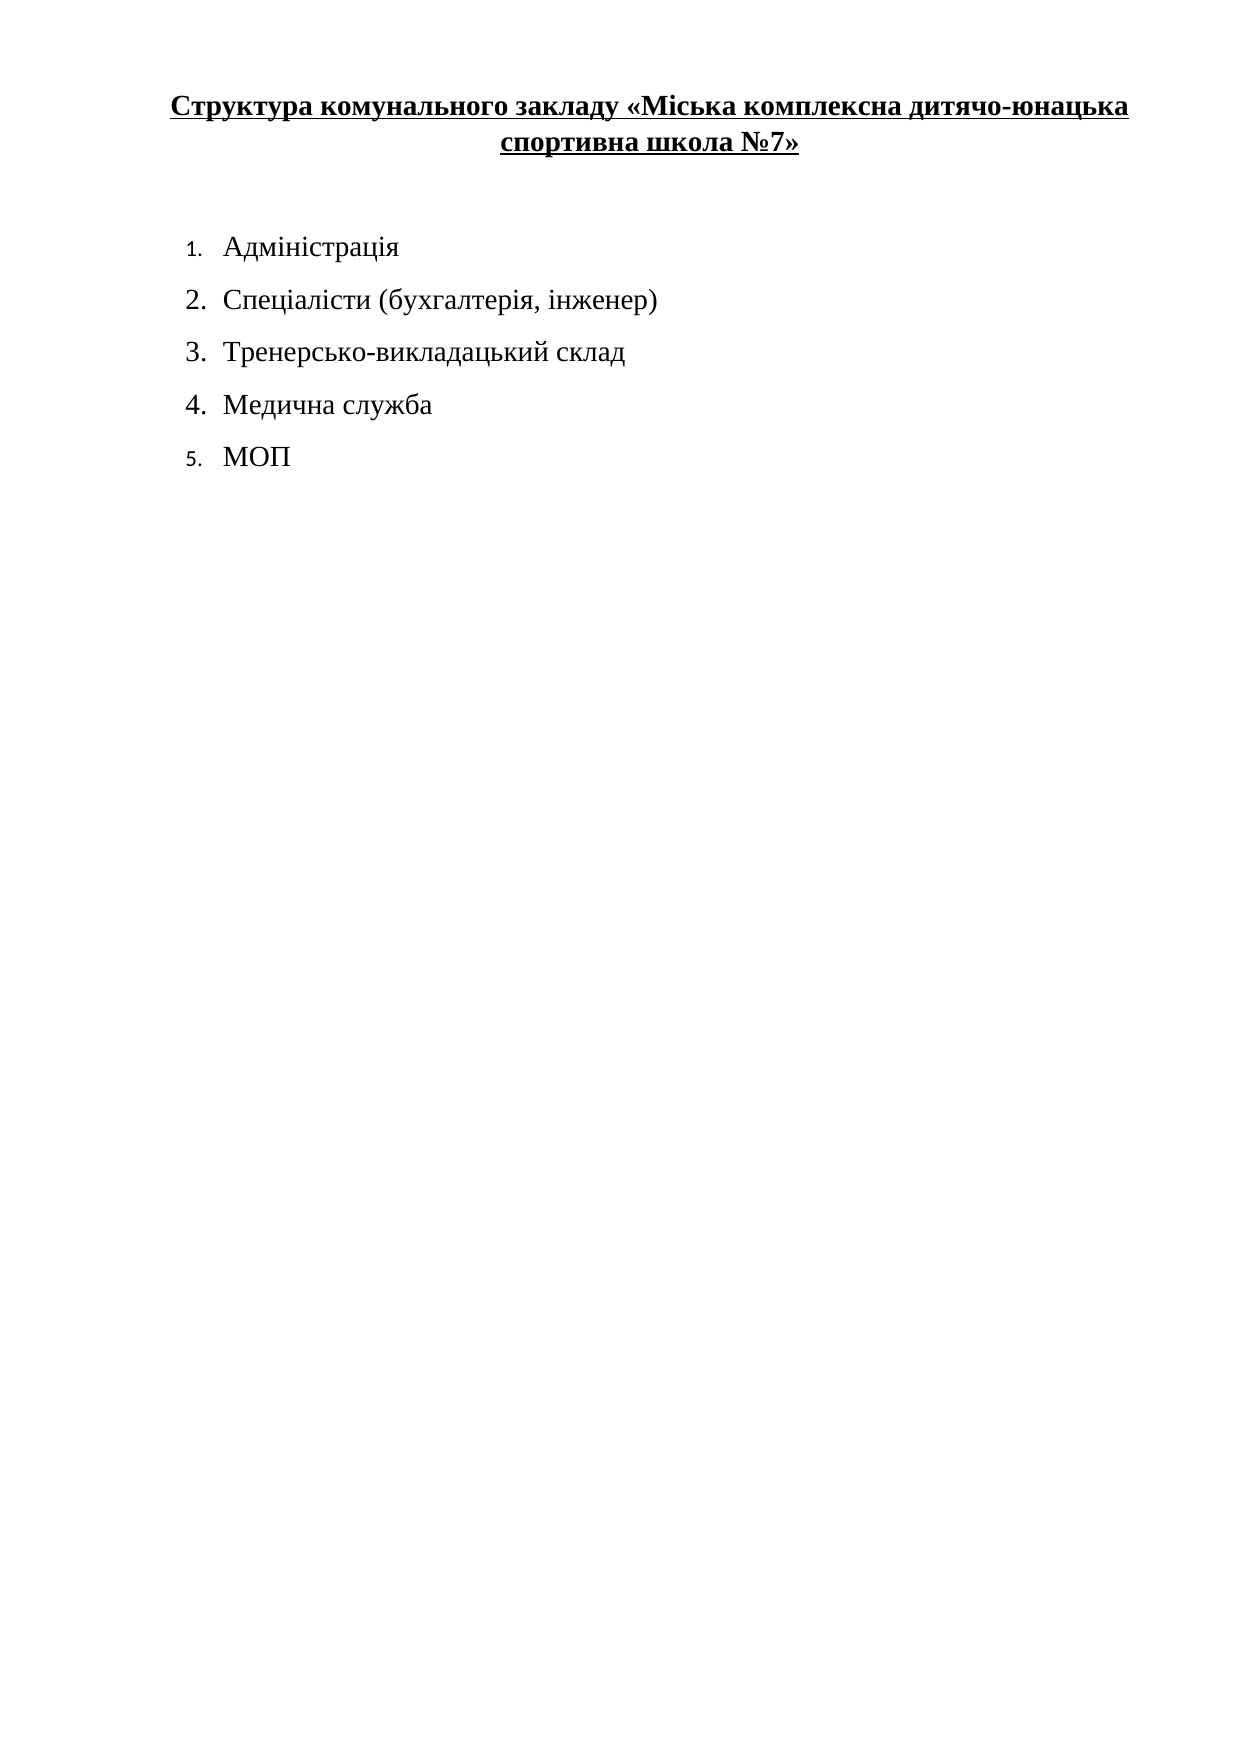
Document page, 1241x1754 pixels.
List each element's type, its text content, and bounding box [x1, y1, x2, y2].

list Тренерсько-викладацький склад [185, 334, 1152, 368]
text Структура комунального закладу «Міська комплексна дитячо-юнацька спортивна школа №7» [142, 88, 1158, 158]
list Спеціалісти (бухгалтерія, інженер) [185, 282, 1152, 315]
list Адміністрація [185, 229, 1152, 263]
list Медична служба [185, 387, 1152, 420]
list МОП [185, 439, 1152, 473]
